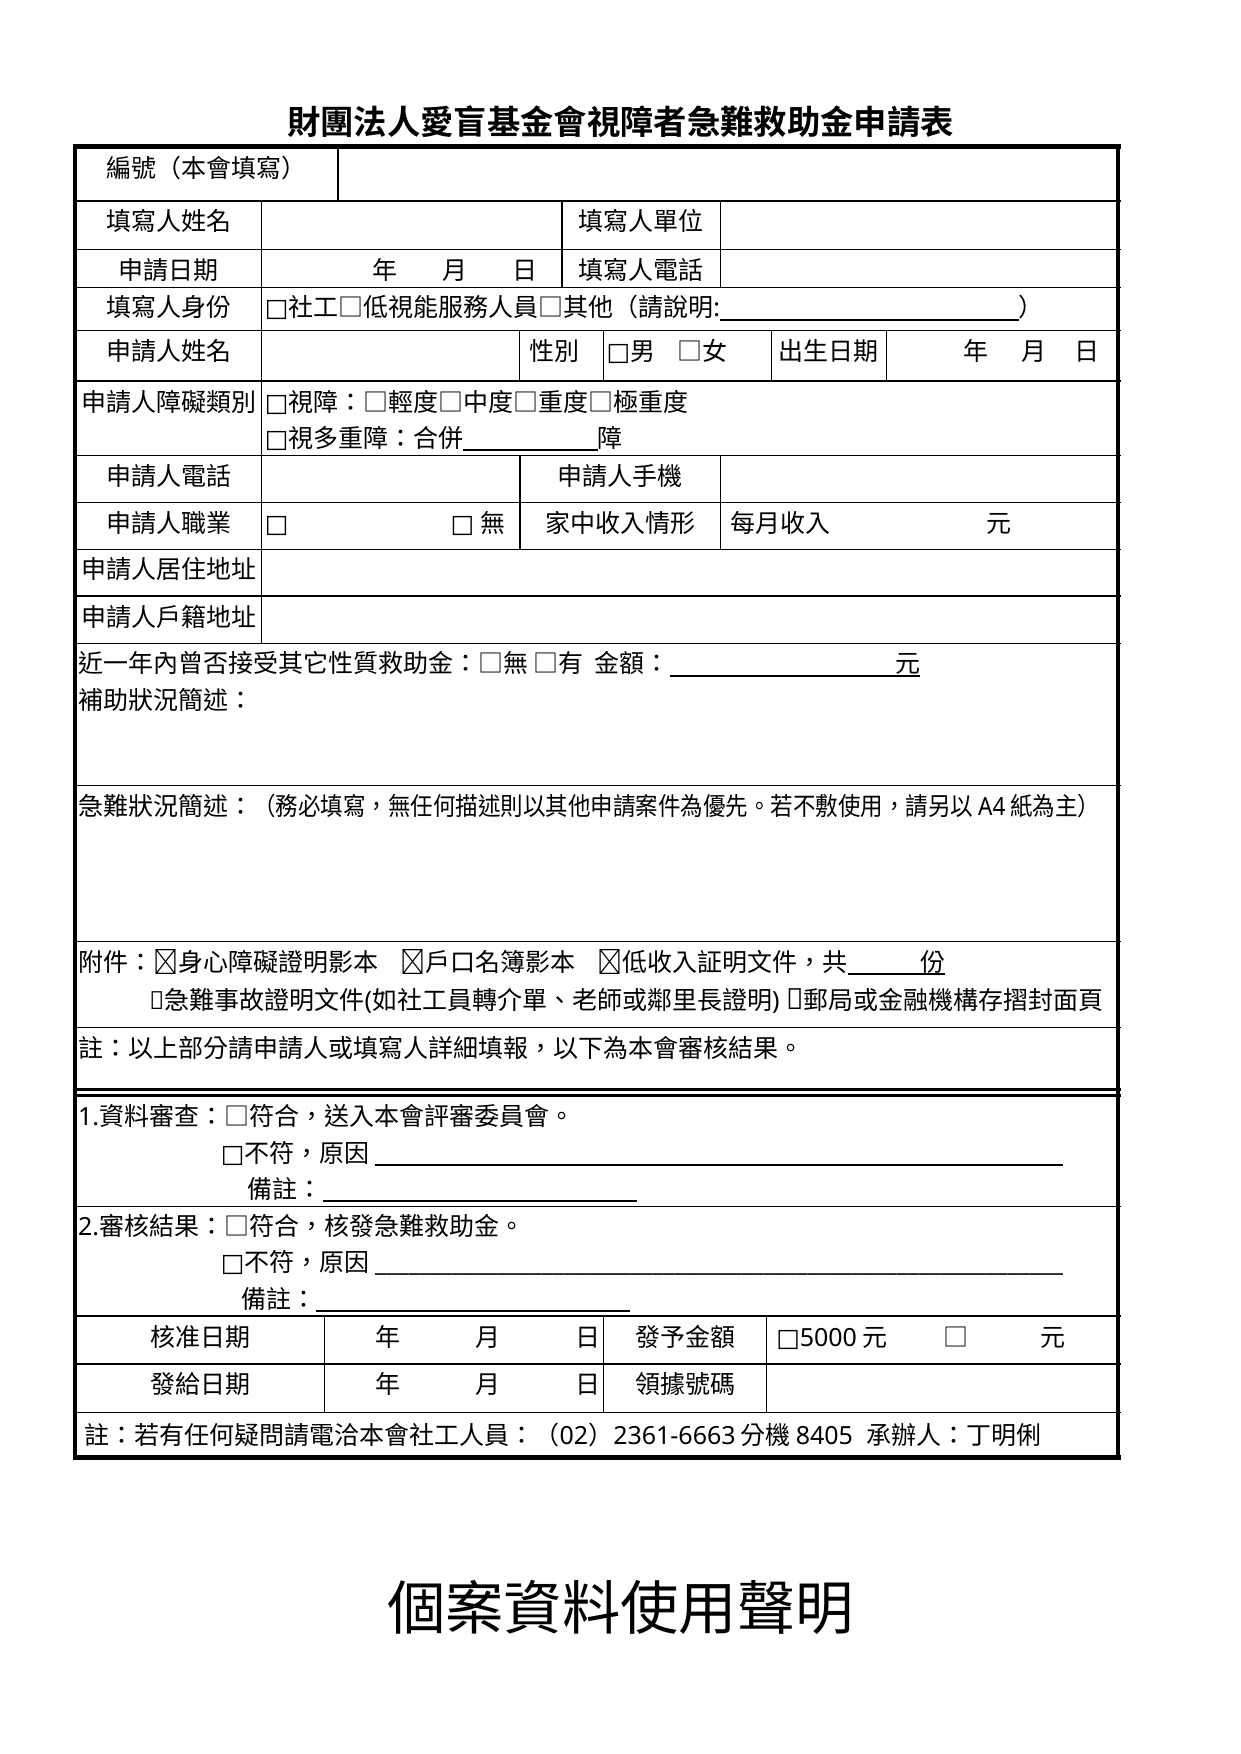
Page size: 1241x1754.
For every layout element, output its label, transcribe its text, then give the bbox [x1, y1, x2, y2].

table_cell 年 月 日 [325, 1365, 603, 1411]
table_cell 申請人戶籍地址 [77, 597, 261, 642]
table_cell 出生日期 [772, 331, 886, 380]
table_cell 填寫人身份 [77, 288, 261, 330]
table_cell [262, 331, 519, 380]
table_cell 領據號碼 [604, 1365, 766, 1411]
table_cell [1120, 1088, 1125, 1206]
table_cell 申請人電話 [77, 456, 261, 501]
table_cell [1120, 1363, 1125, 1411]
table_header [1120, 144, 1125, 200]
table_cell 發給日期 [77, 1365, 324, 1411]
table_cell 年 月 日 [325, 1317, 603, 1363]
table_cell [1120, 1027, 1125, 1087]
table_cell 申請人居住地址 [77, 550, 261, 595]
table_cell □視障：□輕度□中度□重度□極重度 □視多重障：合併 障 [262, 382, 1116, 454]
table_cell [1120, 785, 1125, 941]
table_cell [262, 597, 1116, 642]
table_cell 註：以上部分請申請人或填寫人詳細填報，以下為本會審核結果。 [77, 1028, 1116, 1087]
table_cell □社工□低視能服務人員□其他（請說明: ） [262, 288, 1116, 330]
table_cell [262, 550, 1116, 595]
table_cell 年 月 日 [887, 331, 1116, 380]
table_cell [1120, 200, 1125, 248]
table_cell 填寫人電話 [563, 250, 720, 286]
table_header 編號（本會填寫） [77, 149, 337, 200]
table_cell [1120, 643, 1125, 784]
table_cell [1120, 330, 1125, 380]
table_cell [1120, 501, 1125, 548]
table_cell 發予金額 [604, 1317, 766, 1363]
table_cell 申請人手機 [521, 456, 720, 501]
table_cell 註：若有任何疑問請電洽本會社工人員：（02）2361-6663分機8405 承辦人：丁明俐 [77, 1413, 1116, 1455]
text 個案資料使用聲明 [75, 1562, 1165, 1646]
table_cell [262, 202, 561, 248]
table_cell 性別 [520, 331, 603, 380]
table_cell [721, 250, 1116, 286]
table_cell [1120, 1315, 1125, 1363]
table_cell □5000元 □ 元 [767, 1317, 1116, 1363]
table_cell 家中收入情形 [521, 503, 720, 548]
table_cell 申請日期 [77, 250, 261, 286]
table_cell 年 月 日 [262, 250, 561, 286]
table_cell 附件：身心障礙證明影本 戶口名簿影本 低收入証明文件，共 份 急難事故證明文件(如社工員轉介單、老師或鄰里長證明) 郵局或金融機構存摺封面頁 [77, 942, 1116, 1027]
table_cell [721, 202, 1116, 248]
table_cell 核准日期 [77, 1317, 324, 1363]
table_cell 填寫人單位 [563, 202, 720, 248]
text 財團法人愛盲基金會視障者急難救助金申請表 [75, 96, 1165, 144]
table_cell 1.資料審查：□符合，送入本會評審委員會。 □不符，原因 ______________________________________________________________ 備註： [77, 1097, 1116, 1206]
table_cell 每月收入 元 [721, 503, 1116, 548]
table_cell 申請人職業 [77, 503, 261, 548]
table_cell [1120, 941, 1125, 1027]
table_cell [1120, 380, 1125, 454]
table_cell 急難狀況簡述：（務必填寫，無任何描述則以其他申請案件為優先。若不敷使用，請另以A4紙為主） [77, 786, 1116, 941]
table_cell [1120, 1411, 1125, 1455]
table_cell [1120, 249, 1125, 286]
table_cell [1120, 1206, 1125, 1315]
table_cell 申請人姓名 [77, 331, 261, 380]
table_cell [1120, 455, 1125, 501]
table_cell [721, 456, 1116, 501]
table_cell [767, 1365, 1116, 1411]
table_cell [262, 456, 519, 501]
table_cell 申請人障礙類別 [77, 382, 261, 454]
table_cell 2.審核結果：□符合，核發急難救助金。 □不符，原因 ______________________________________________________________ 備註： [77, 1207, 1116, 1315]
table_cell [1120, 595, 1125, 642]
table_cell 近一年內曾否接受其它性質救助金：□無 □有 金額： 元 補助狀況簡述： [77, 644, 1116, 784]
table_cell □男 □女 [604, 331, 771, 380]
table_header [339, 149, 1116, 200]
table_cell □ □ 無 [262, 503, 519, 548]
table_cell [1120, 286, 1125, 330]
table_cell 填寫人姓名 [77, 202, 261, 248]
table_cell [1120, 549, 1125, 595]
